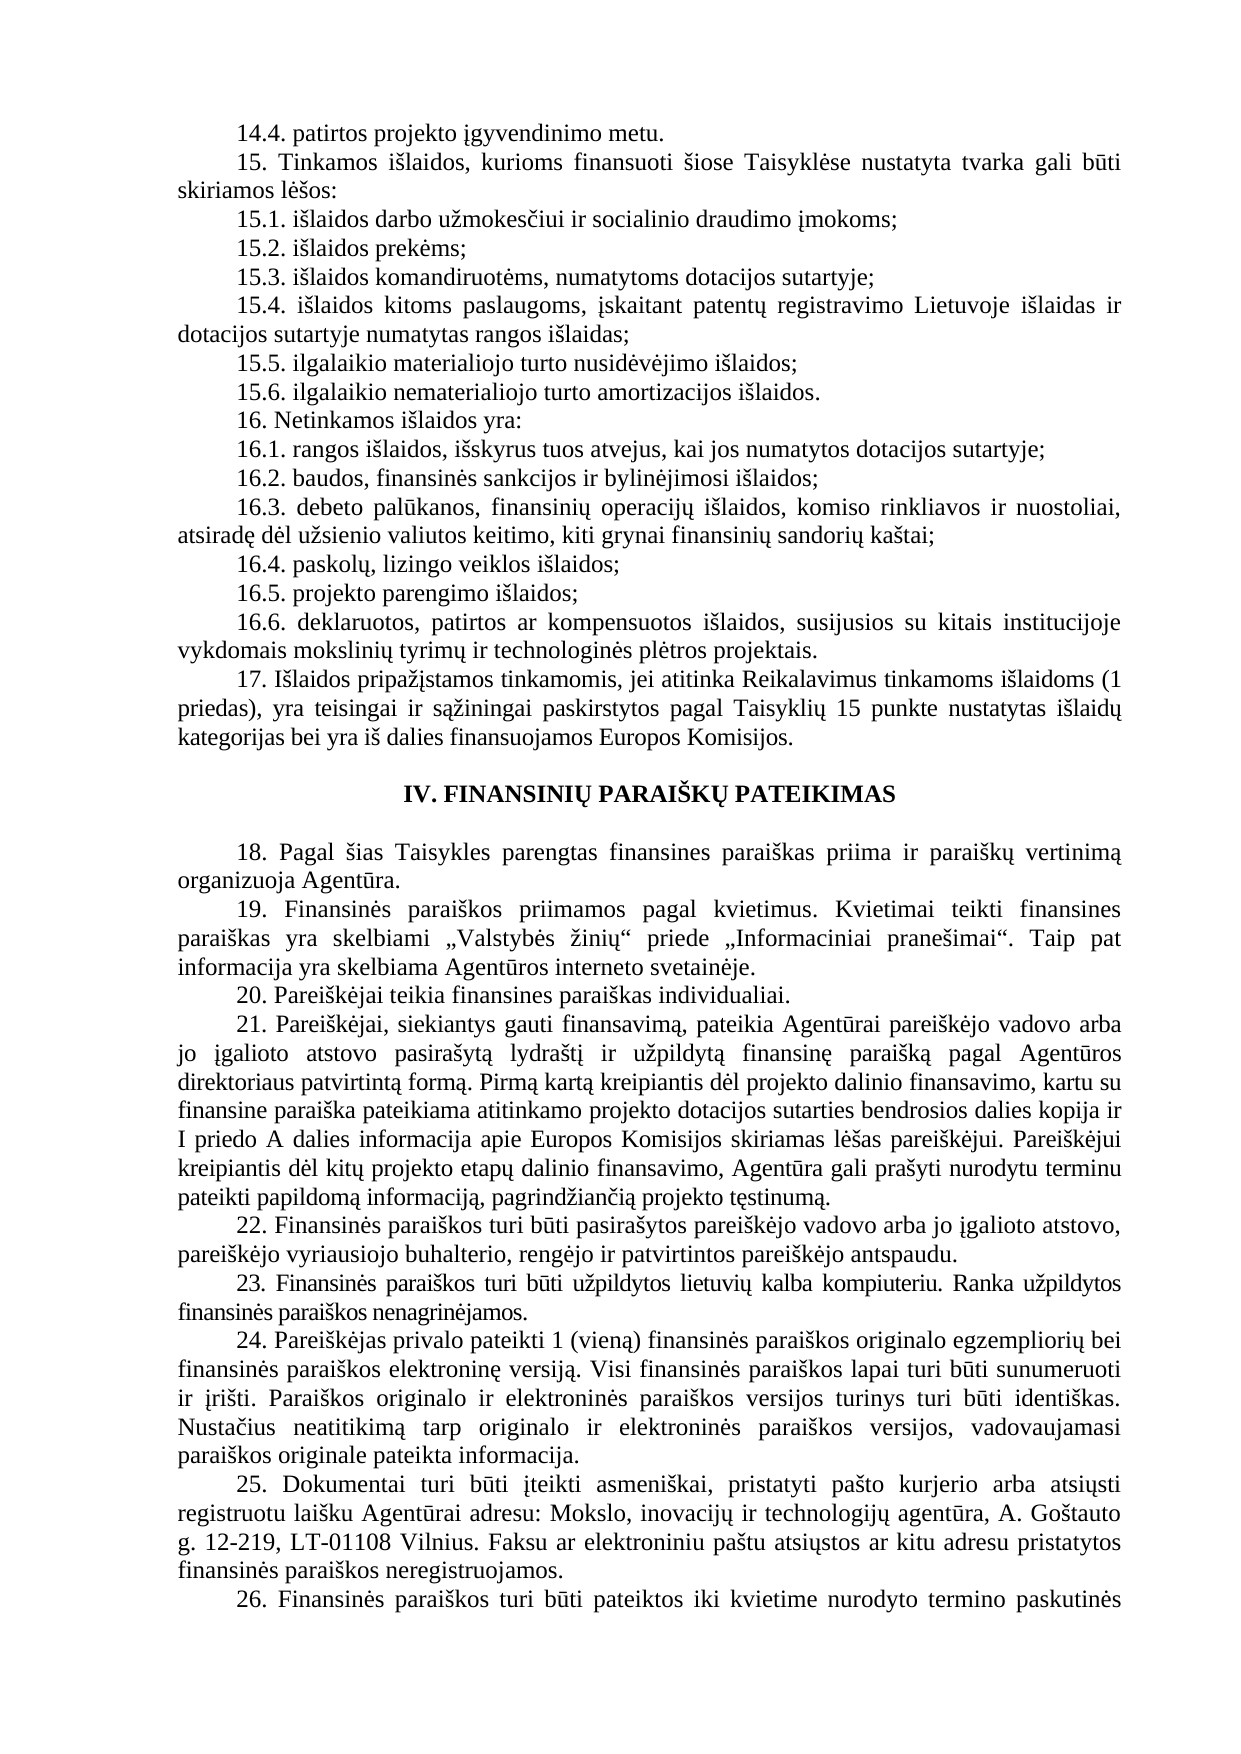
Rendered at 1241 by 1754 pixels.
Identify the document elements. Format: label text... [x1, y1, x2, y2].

text 16.5. projekto parengimo išlaidos; [177, 578, 1122, 607]
text 18. Pagal šias Taisykles parengtas finansines paraiškas priima ir paraiškų vertinimą organizuoja Agentūra. [177, 837, 1122, 894]
text 15.5. ilgalaikio materialiojo turto nusidėvėjimo išlaidos; [177, 348, 1122, 377]
text 15.4. išlaidos kitoms paslaugoms, įskaitant patentų registravimo Lietuvoje išlaidas ir dotacijos sutartyje numatytas rangos išlaidas; [177, 291, 1122, 348]
text 26. Finansinės paraiškos turi būti pateiktos iki kvietime nurodyto termino paskutinės [177, 1584, 1122, 1613]
text 21. Pareiškėjai, siekiantys gauti finansavimą, pateikia Agentūrai pareiškėjo vadovo arba jo įgalioto atstovo pasirašytą lydraštį ir užpildytą finansinę paraišką pagal Agentūros direktoriaus patvirtintą formą. Pirmą kartą kreipiantis dėl projekto dalinio finansavimo, kartu su finansine paraiška pateikiama atitinkamo projekto dotacijos sutarties bendrosios dalies kopija ir I priedo A dalies informacija apie Europos Komisijos skiriamas lėšas pareiškėjui. Pareiškėjui kreipiantis dėl kitų projekto etapų dalinio finansavimo, Agentūra gali prašyti nurodytu terminu pateikti papildomą informaciją, pagrindžiančią projekto tęstinumą. [177, 1009, 1122, 1211]
text 16. Netinkamos išlaidos yra: [177, 406, 1122, 434]
text 17. Išlaidos pripažįstamos tinkamomis, jei atitinka Reikalavimus tinkamoms išlaidoms (1 priedas), yra teisingai ir sąžiningai paskirstytos pagal Taisyklių 15 punkte nustatytas išlaidų kategorijas bei yra iš dalies finansuojamos Europos Komisijos. [177, 664, 1122, 751]
text 20. Pareiškėjai teikia finansines paraiškas individualiai. [177, 981, 1122, 1009]
text 16.1. rangos išlaidos, išskyrus tuos atvejus, kai jos numatytos dotacijos sutartyje; [177, 434, 1122, 463]
text 14.4. patirtos projekto įgyvendinimo metu. [177, 118, 1122, 147]
text 16.3. debeto palūkanos, finansinių operacijų išlaidos, komiso rinkliavos ir nuostoliai, atsiradę dėl užsienio valiutos keitimo, kiti grynai finansinių sandorių kaštai; [177, 492, 1122, 549]
text 25. Dokumentai turi būti įteikti asmeniškai, pristatyti pašto kurjerio arba atsiųsti registruotu laišku Agentūrai adresu: Mokslo, inovacijų ir technologijų agentūra, A. Goštauto g. 12-219, LT-01108 Vilnius. Faksu ar elektroniniu paštu atsiųstos ar kitu adresu pristatytos finansinės paraiškos neregistruojamos. [177, 1469, 1122, 1584]
text 16.2. baudos, finansinės sankcijos ir bylinėjimosi išlaidos; [177, 463, 1122, 492]
text 15.6. ilgalaikio nematerialiojo turto amortizacijos išlaidos. [177, 377, 1122, 406]
text 22. Finansinės paraiškos turi būti pasirašytos pareiškėjo vadovo arba jo įgalioto atstovo, pareiškėjo vyriausiojo buhalterio, rengėjo ir patvirtintos pareiškėjo antspaudu. [177, 1211, 1122, 1268]
text 24. Pareiškėjas privalo pateikti 1 (vieną) finansinės paraiškos originalo egzempliorių bei finansinės paraiškos elektroninę versiją. Visi finansinės paraiškos lapai turi būti sunumeruoti ir įrišti. Paraiškos originalo ir elektroninės paraiškos versijos turinys turi būti identiškas. Nustačius neatitikimą tarp originalo ir elektroninės paraiškos versijos, vadovaujamasi paraiškos originale pateikta informacija. [177, 1326, 1122, 1469]
text 15.2. išlaidos prekėms; [177, 233, 1122, 262]
text IV. FINANSINIŲ PARAIŠKŲ PATEIKIMAS [177, 779, 1122, 808]
text 15.3. išlaidos komandiruotėms, numatytoms dotacijos sutartyje; [177, 262, 1122, 291]
text 19. Finansinės paraiškos priimamos pagal kvietimus. Kvietimai teikti finansines paraiškas yra skelbiami „Valstybės žinių“ priede „Informaciniai pranešimai“. Taip pat informacija yra skelbiama Agentūros interneto svetainėje. [177, 894, 1122, 981]
text 16.6. deklaruotos, patirtos ar kompensuotos išlaidos, susijusios su kitais institucijoje vykdomais mokslinių tyrimų ir technologinės plėtros projektais. [177, 607, 1122, 664]
text 23. Finansinės paraiškos turi būti užpildytos lietuvių kalba kompiuteriu. Ranka užpildytos finansinės paraiškos nenagrinėjamos. [177, 1268, 1122, 1326]
text 15. Tinkamos išlaidos, kurioms finansuoti šiose Taisyklėse nustatyta tvarka gali būti skiriamos lėšos: [177, 147, 1122, 204]
text 15.1. išlaidos darbo užmokesčiui ir socialinio draudimo įmokoms; [177, 204, 1122, 233]
text 16.4. paskolų, lizingo veiklos išlaidos; [177, 549, 1122, 578]
